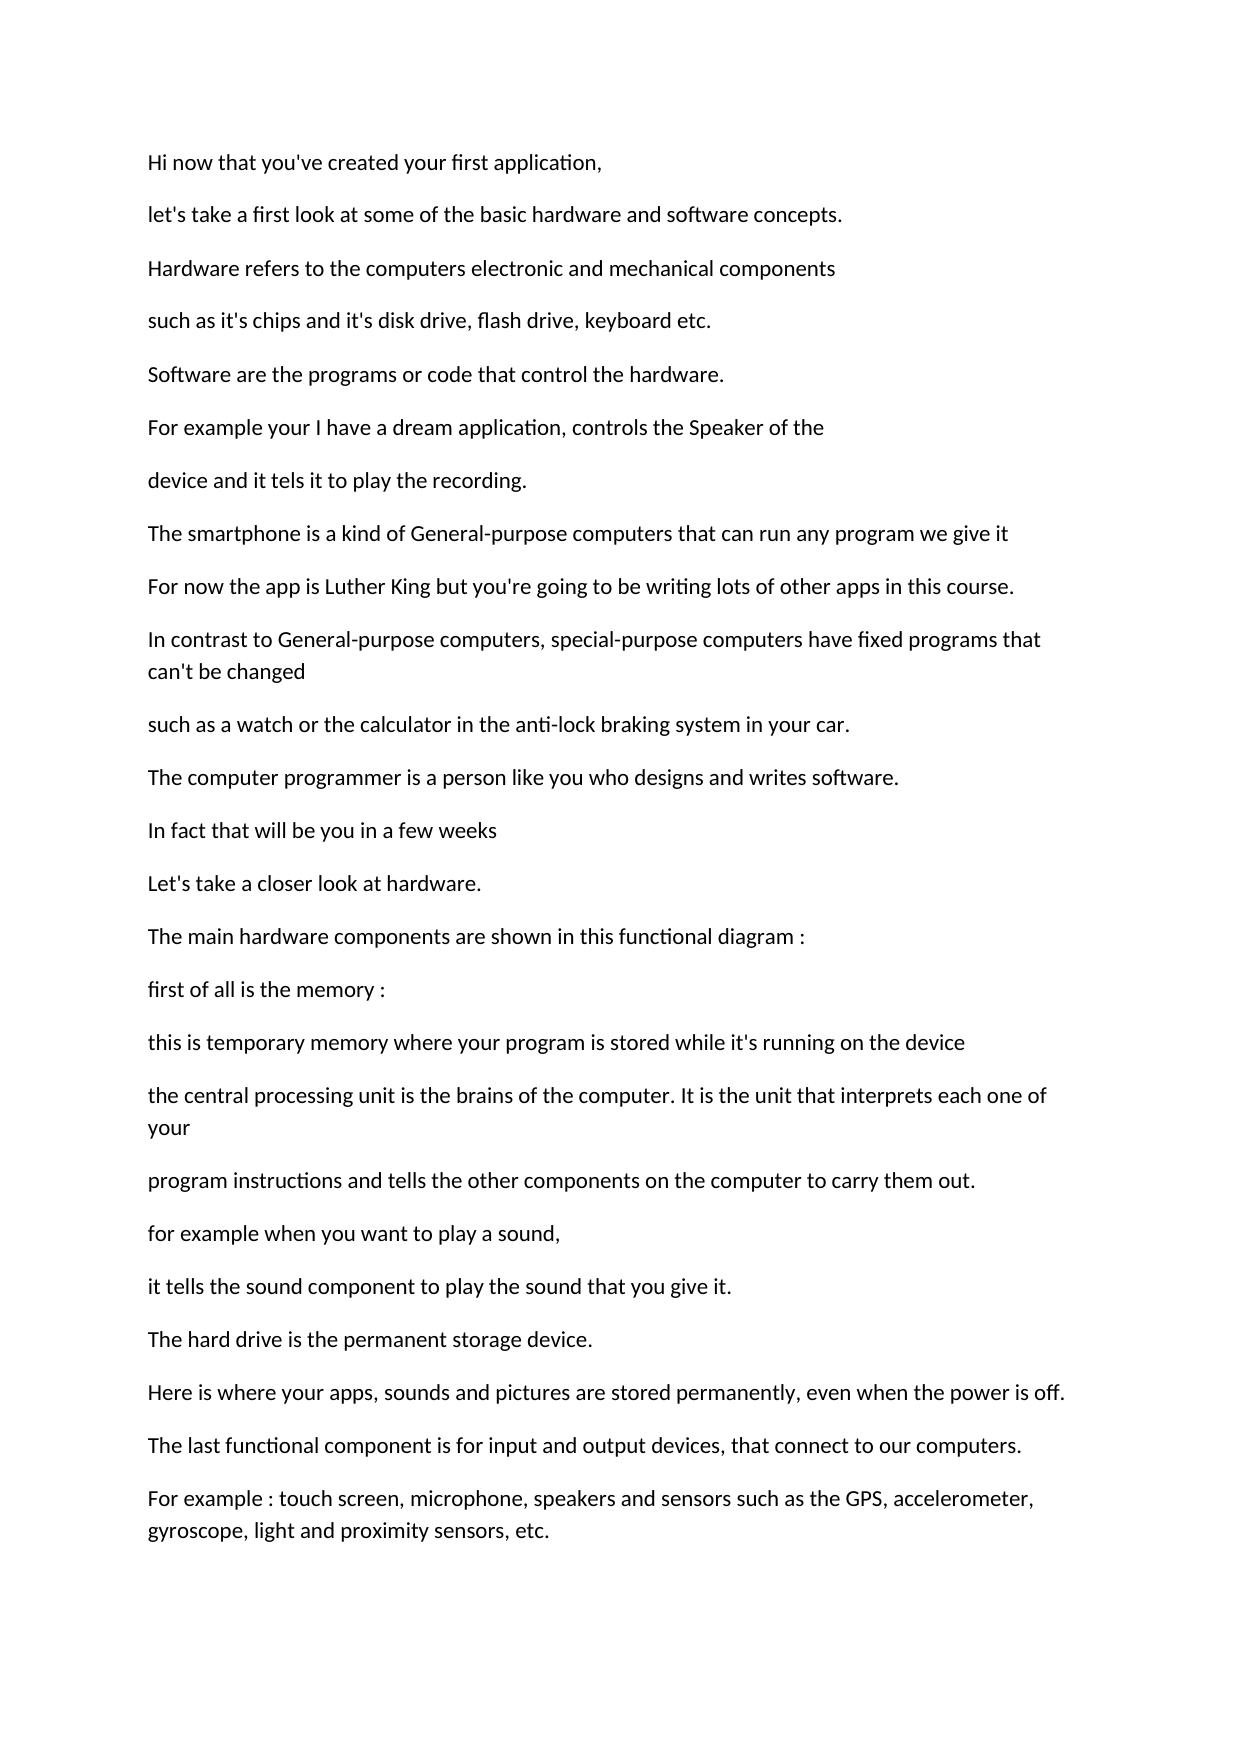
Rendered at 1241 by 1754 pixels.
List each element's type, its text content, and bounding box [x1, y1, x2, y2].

text The smartphone is a kind of General-purpose computers that can run any program we give it [148, 519, 1093, 547]
text For example : touch screen, microphone, speakers and sensors such as the GPS, accelerometer, gyroscope, light and proximity sensors, etc. [148, 1484, 1093, 1545]
text Let's take a closer look at hardware. [148, 869, 1093, 897]
text The hard drive is the permanent storage device. [148, 1325, 1093, 1353]
text The last functional component is for input and output devices, that connect to our computers. [148, 1431, 1093, 1459]
text The computer programmer is a person like you who designs and writes software. [148, 763, 1093, 791]
text this is temporary memory where your program is stored while it's running on the device [148, 1028, 1093, 1056]
text For now the app is Luther King but you're going to be writing lots of other apps in this course. [148, 572, 1093, 600]
text the central processing unit is the brains of the computer. It is the unit that interprets each one of your [148, 1081, 1093, 1141]
text for example when you want to play a sound, [148, 1219, 1093, 1247]
text device and it tels it to play the recording. [148, 466, 1093, 494]
text The main hardware components are shown in this functional diagram : [148, 922, 1093, 950]
text Here is where your apps, sounds and pictures are stored permanently, even when the power is off. [148, 1378, 1093, 1406]
text In contrast to General-purpose computers, special-purpose computers have fixed programs that can't be changed [148, 625, 1093, 685]
text Hardware refers to the computers electronic and mechanical components [148, 254, 1093, 282]
text such as a watch or the calculator in the anti-lock braking system in your car. [148, 710, 1093, 738]
text Hi now that you've created your first application, [148, 148, 1093, 176]
text let's take a first look at some of the basic hardware and software concepts. [148, 201, 1093, 229]
text such as it's chips and it's disk drive, flash drive, keyboard etc. [148, 307, 1093, 335]
text program instructions and tells the other components on the computer to carry them out. [148, 1166, 1093, 1194]
text first of all is the memory : [148, 975, 1093, 1003]
text Software are the programs or code that control the hardware. [148, 360, 1093, 388]
text it tells the sound component to play the sound that you give it. [148, 1272, 1093, 1300]
text For example your I have a dream application, controls the Speaker of the [148, 413, 1093, 441]
text In fact that will be you in a few weeks [148, 816, 1093, 844]
